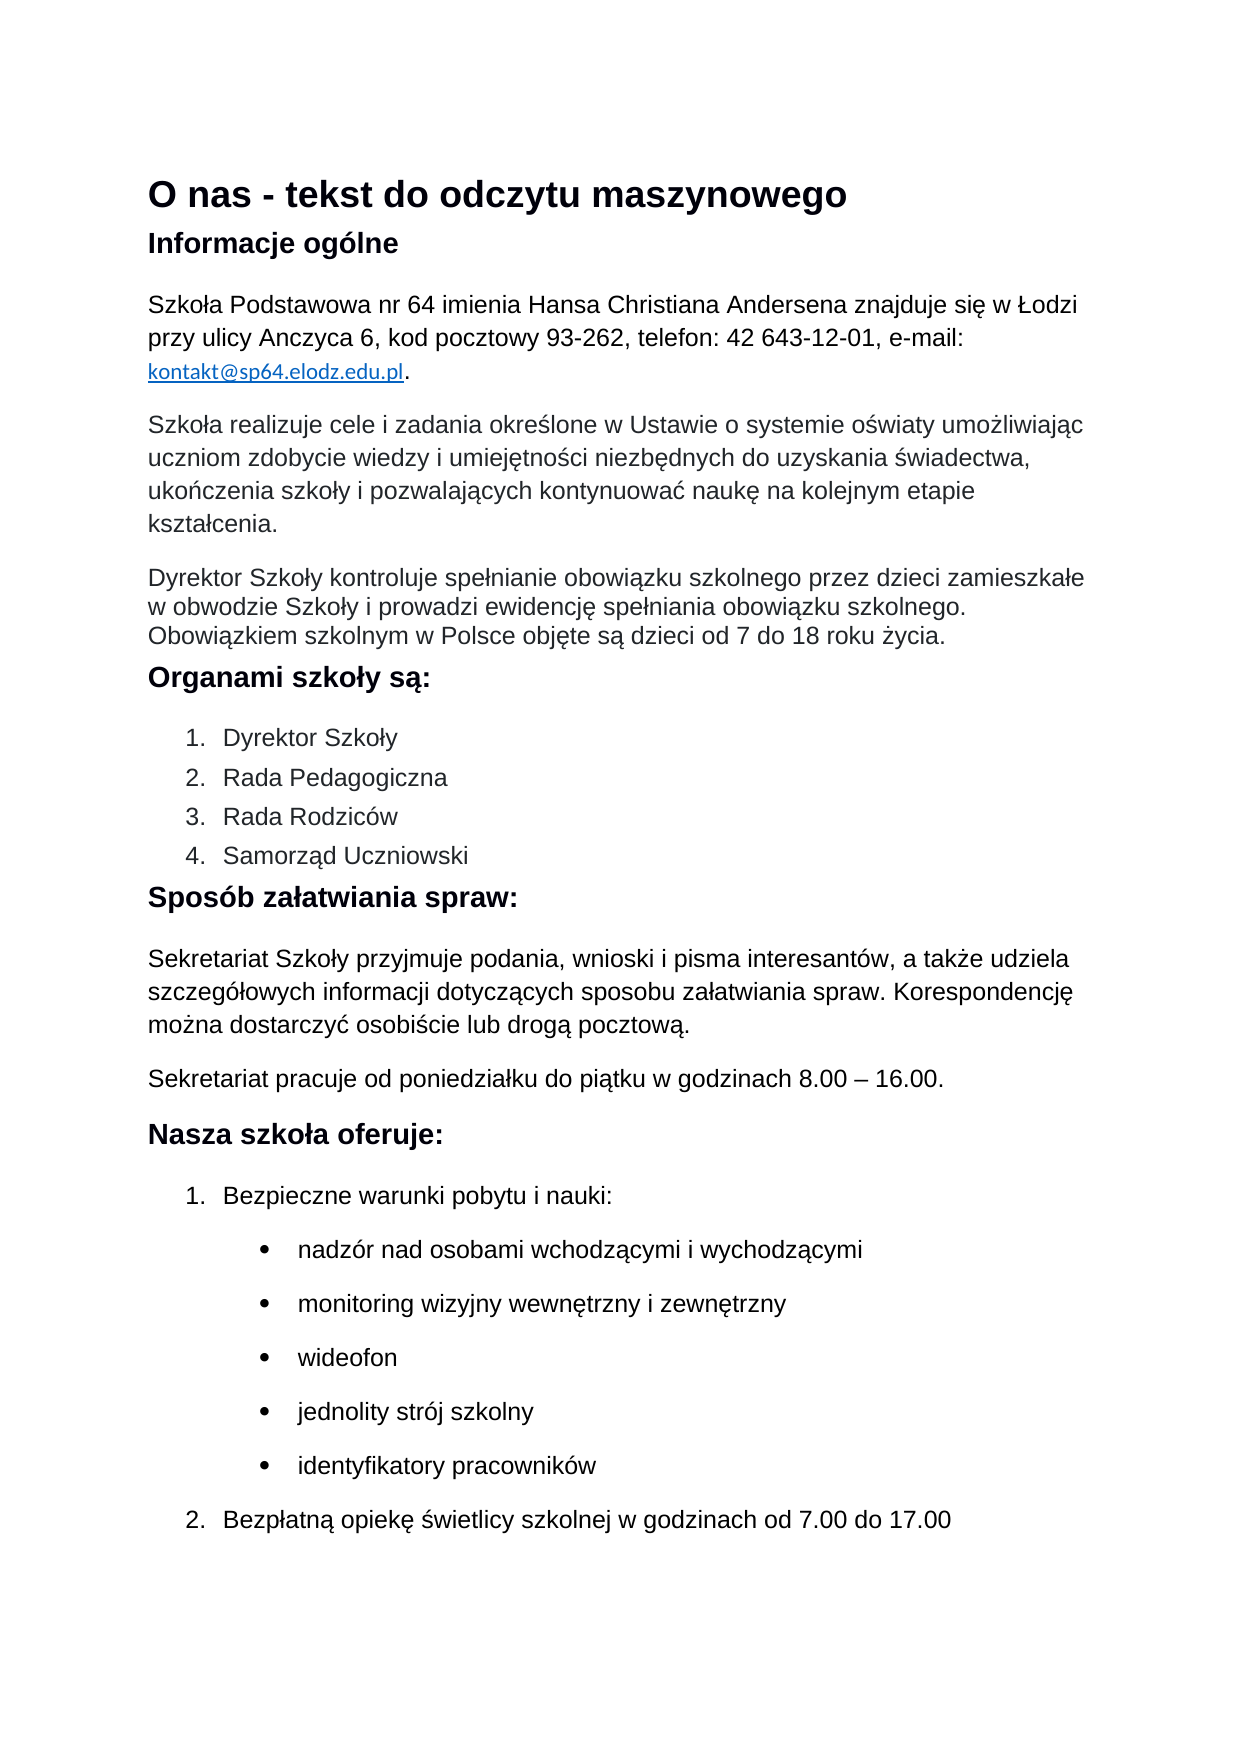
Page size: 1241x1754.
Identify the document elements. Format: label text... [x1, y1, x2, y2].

list Samorząd Uczniowski [185, 841, 1093, 870]
list Bezpieczne warunki pobytu i nauki: [185, 1181, 1093, 1210]
subtitle Organami szkoły są: [148, 660, 1093, 693]
subtitle O nas - tekst do odczytu maszynowego [148, 173, 1093, 216]
list Dyrektor Szkoły [185, 723, 1093, 752]
subtitle Nasza szkoła oferuje: [148, 1117, 1093, 1151]
text Szkoła Podstawowa nr 64 imienia Hansa Christiana Andersena znajduje się w Łodzi przy ulicy Anczyca 6, kod pocztowy 93-262, telefon: 42 643-12-01, e-mail: kontakt@sp64.elodz.edu.pl. [148, 290, 1093, 385]
list jednolity strój szkolny [260, 1397, 1093, 1426]
list nadzór nad osobami wchodzącymi i wychodzącymi [260, 1235, 1093, 1264]
list identyfikatory pracowników [260, 1451, 1093, 1479]
list Bezpłatną opiekę świetlicy szkolnej w godzinach od 7.00 do 17.00 [185, 1504, 1093, 1533]
text Sekretariat Szkoły przyjmuje podania, wnioski i pisma interesantów, a także udziela szczegółowych informacji dotyczących sposobu załatwiania spraw. Korespondencję można dostarczyć osobiście lub drogą pocztową. [148, 944, 1093, 1038]
text Szkoła realizuje cele i zadania określone w Ustawie o systemie oświaty umożliwiając uczniom zdobycie wiedzy i umiejętności niezbędnych do uzyskania świadectwa, ukończenia szkoły i pozwalających kontynuować naukę na kolejnym etapie kształcenia. [148, 410, 1093, 538]
subtitle Sposób załatwiania spraw: [148, 880, 1093, 914]
list wideofon [260, 1343, 1093, 1372]
text Dyrektor Szkoły kontroluje spełnianie obowiązku szkolnego przez dzieci zamieszkałe w obwodzie Szkoły i prowadzi ewidencję spełniania obowiązku szkolnego. Obowiązkiem szkolnym w Polsce objęte są dzieci od 7 do 18 roku życia. [148, 563, 1093, 649]
list Rada Rodziców [185, 802, 1093, 831]
text Sekretariat pracuje od poniedziałku do piątku w godzinach 8.00 – 16.00. [148, 1063, 1093, 1092]
list monitoring wizyjny wewnętrzny i zewnętrzny [260, 1289, 1093, 1318]
list Rada Pedagogiczna [185, 763, 1093, 791]
subtitle Informacje ogólne [148, 226, 1093, 260]
